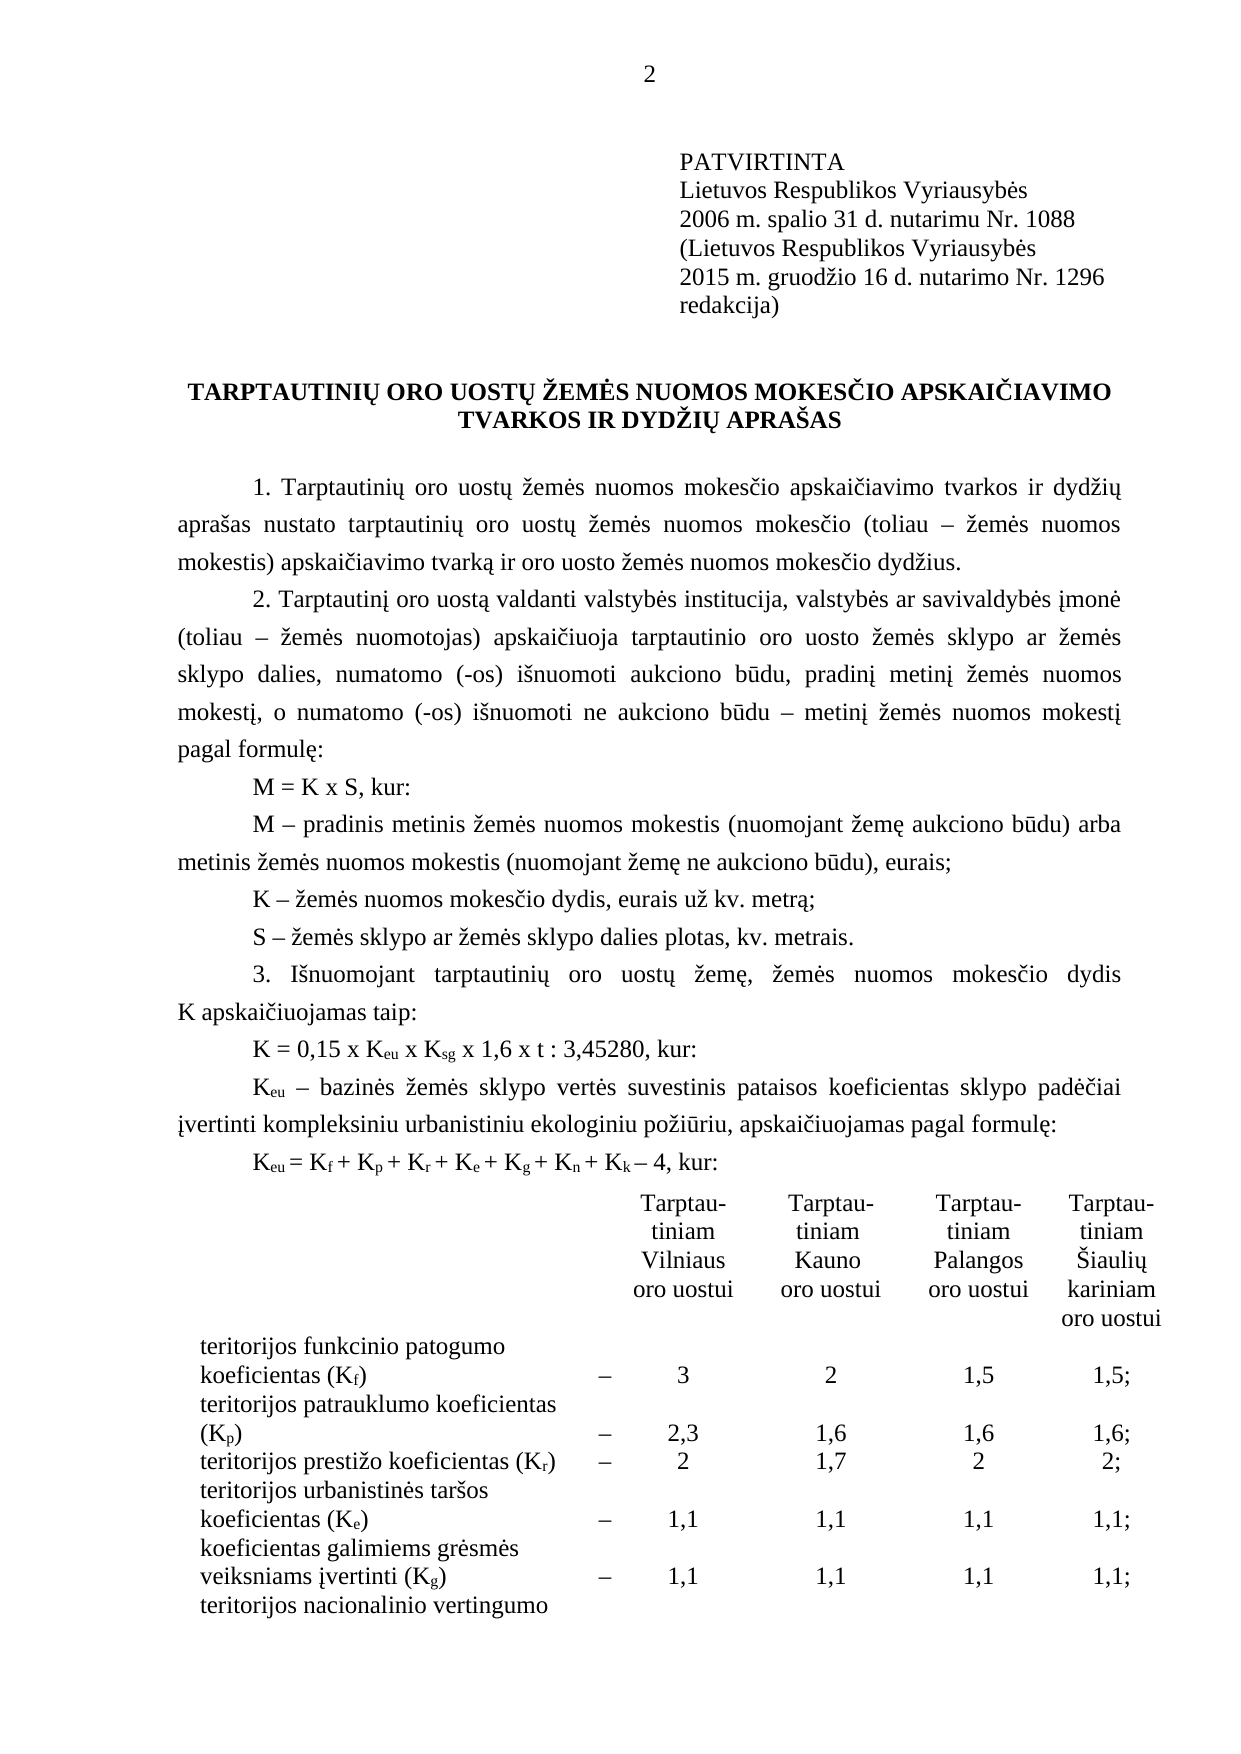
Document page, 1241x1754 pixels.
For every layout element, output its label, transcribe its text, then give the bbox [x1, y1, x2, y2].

table_cell teritorijos patrauklumo koeficientas (Kp) [189, 1389, 587, 1446]
table_header [587, 1188, 617, 1331]
text Keu = Kf + Kp + Kr + Ke + Kg + Kn + Kk – 4, kur: [177, 1138, 1122, 1176]
text K = 0,15 x Keu x Ksg x 1,6 x t : 3,45280, kur: [177, 1026, 1122, 1063]
table_cell teritorijos urbanistinės taršos koeficientas (Ke) [189, 1475, 587, 1533]
table_cell 1,5; [1045, 1331, 1178, 1389]
table_cell 1,6; [1045, 1389, 1178, 1446]
table_cell 1,1 [750, 1475, 912, 1533]
text 3. Išnuomojant tarptautinių oro uostų žemę, žemės nuomos mokesčio dydis K apskaičiuojamas taip: [177, 951, 1122, 1026]
table_cell [617, 1590, 749, 1619]
table_cell 1,1; [1045, 1475, 1178, 1533]
table_cell [1045, 1590, 1178, 1619]
text tarptautinių oro uostų žemės nuomos mokesčio apskaičiavimo tvarkos ir dydžiŲ aprašas [177, 377, 1122, 434]
text Keu – bazinės žemės sklypo vertės suvestinis pataisos koeficientas sklypo padėčiai įvertinti kompleksiniu urbanistiniu ekologiniu požiūriu, apskaičiuojamas pagal formulę: [177, 1063, 1122, 1138]
table_header Tarptau-tiniam Kauno oro uostui [750, 1188, 912, 1331]
table_cell 3 [617, 1331, 749, 1389]
table_cell – [587, 1389, 617, 1446]
text PATVIRTINTA Lietuvos Respublikos Vyriausybės 2006 m. spalio 31 d. nutarimu Nr. 1088 (Lietuvos Respublikos Vyriausybės 2015 m. gruodžio 16 d. nutarimo Nr. 1296 redakcija) [679, 147, 1122, 319]
text S – žemės sklypo ar žemės sklypo dalies plotas, kv. metrais. [177, 913, 1122, 951]
table_cell 1,6 [750, 1389, 912, 1446]
table_cell [912, 1590, 1045, 1619]
table_header [189, 1188, 587, 1331]
table_cell 2; [1045, 1446, 1178, 1475]
table_cell teritorijos nacionalinio vertingumo [189, 1590, 587, 1619]
table_cell 1,6 [912, 1389, 1045, 1446]
table_cell – [587, 1331, 617, 1389]
text K – žemės nuomos mokesčio dydis, eurais už kv. metrą; [177, 876, 1122, 913]
table_cell 2 [617, 1446, 749, 1475]
table_cell 1,1 [617, 1533, 749, 1590]
table_cell 1,5 [912, 1331, 1045, 1389]
table_cell [587, 1590, 617, 1619]
table_cell 1,1 [912, 1533, 1045, 1590]
table_cell 2,3 [617, 1389, 749, 1446]
table_header Tarptau-tiniam Šiaulių kariniam oro uostui [1045, 1188, 1178, 1331]
table_cell teritorijos prestižo koeficientas (Kr) [189, 1446, 587, 1475]
text M – pradinis metinis žemės nuomos mokestis (nuomojant žemę aukciono būdu) arba metinis žemės nuomos mokestis (nuomojant žemę ne aukciono būdu), eurais; [177, 801, 1122, 876]
text 1. Tarptautinių oro uostų žemės nuomos mokesčio apskaičiavimo tvarkos ir dydžių aprašas nustato tarptautinių oro uostų žemės nuomos mokesčio (toliau – žemės nuomos mokestis) apskaičiavimo tvarką ir oro uosto žemės nuomos mokesčio dydžius. [177, 463, 1122, 576]
table_cell 1,1 [617, 1475, 749, 1533]
table_cell 2 [912, 1446, 1045, 1475]
table_cell 1,1 [750, 1533, 912, 1590]
table_cell teritorijos funkcinio patogumo koeficientas (Kf) [189, 1331, 587, 1389]
table_cell [750, 1590, 912, 1619]
table_cell – [587, 1446, 617, 1475]
text 2. Tarptautinį oro uostą valdanti valstybės institucija, valstybės ar savivaldybės įmonė (toliau – žemės nuomotojas) apskaičiuoja tarptautinio oro uosto žemės sklypo ar žemės sklypo dalies, numatomo (-os) išnuomoti aukciono būdu, pradinį metinį žemės nuomos mokestį, o numatomo (-os) išnuomoti ne aukciono būdu – metinį žemės nuomos mokestį pagal formulę: [177, 576, 1122, 763]
table_cell 1,1 [912, 1475, 1045, 1533]
table_cell 1,7 [750, 1446, 912, 1475]
text M = K x S, kur: [177, 763, 1122, 801]
table_cell 1,1; [1045, 1533, 1178, 1590]
table_header Tarptau-tiniam Vilniaus oro uostui [617, 1188, 749, 1331]
table_header Tarptau-tiniam Palangos oro uostui [912, 1188, 1045, 1331]
table_cell koeficientas galimiems grėsmės veiksniams įvertinti (Kg) [189, 1533, 587, 1590]
table_cell – [587, 1533, 617, 1590]
table_cell 2 [750, 1331, 912, 1389]
table_cell – [587, 1475, 617, 1533]
